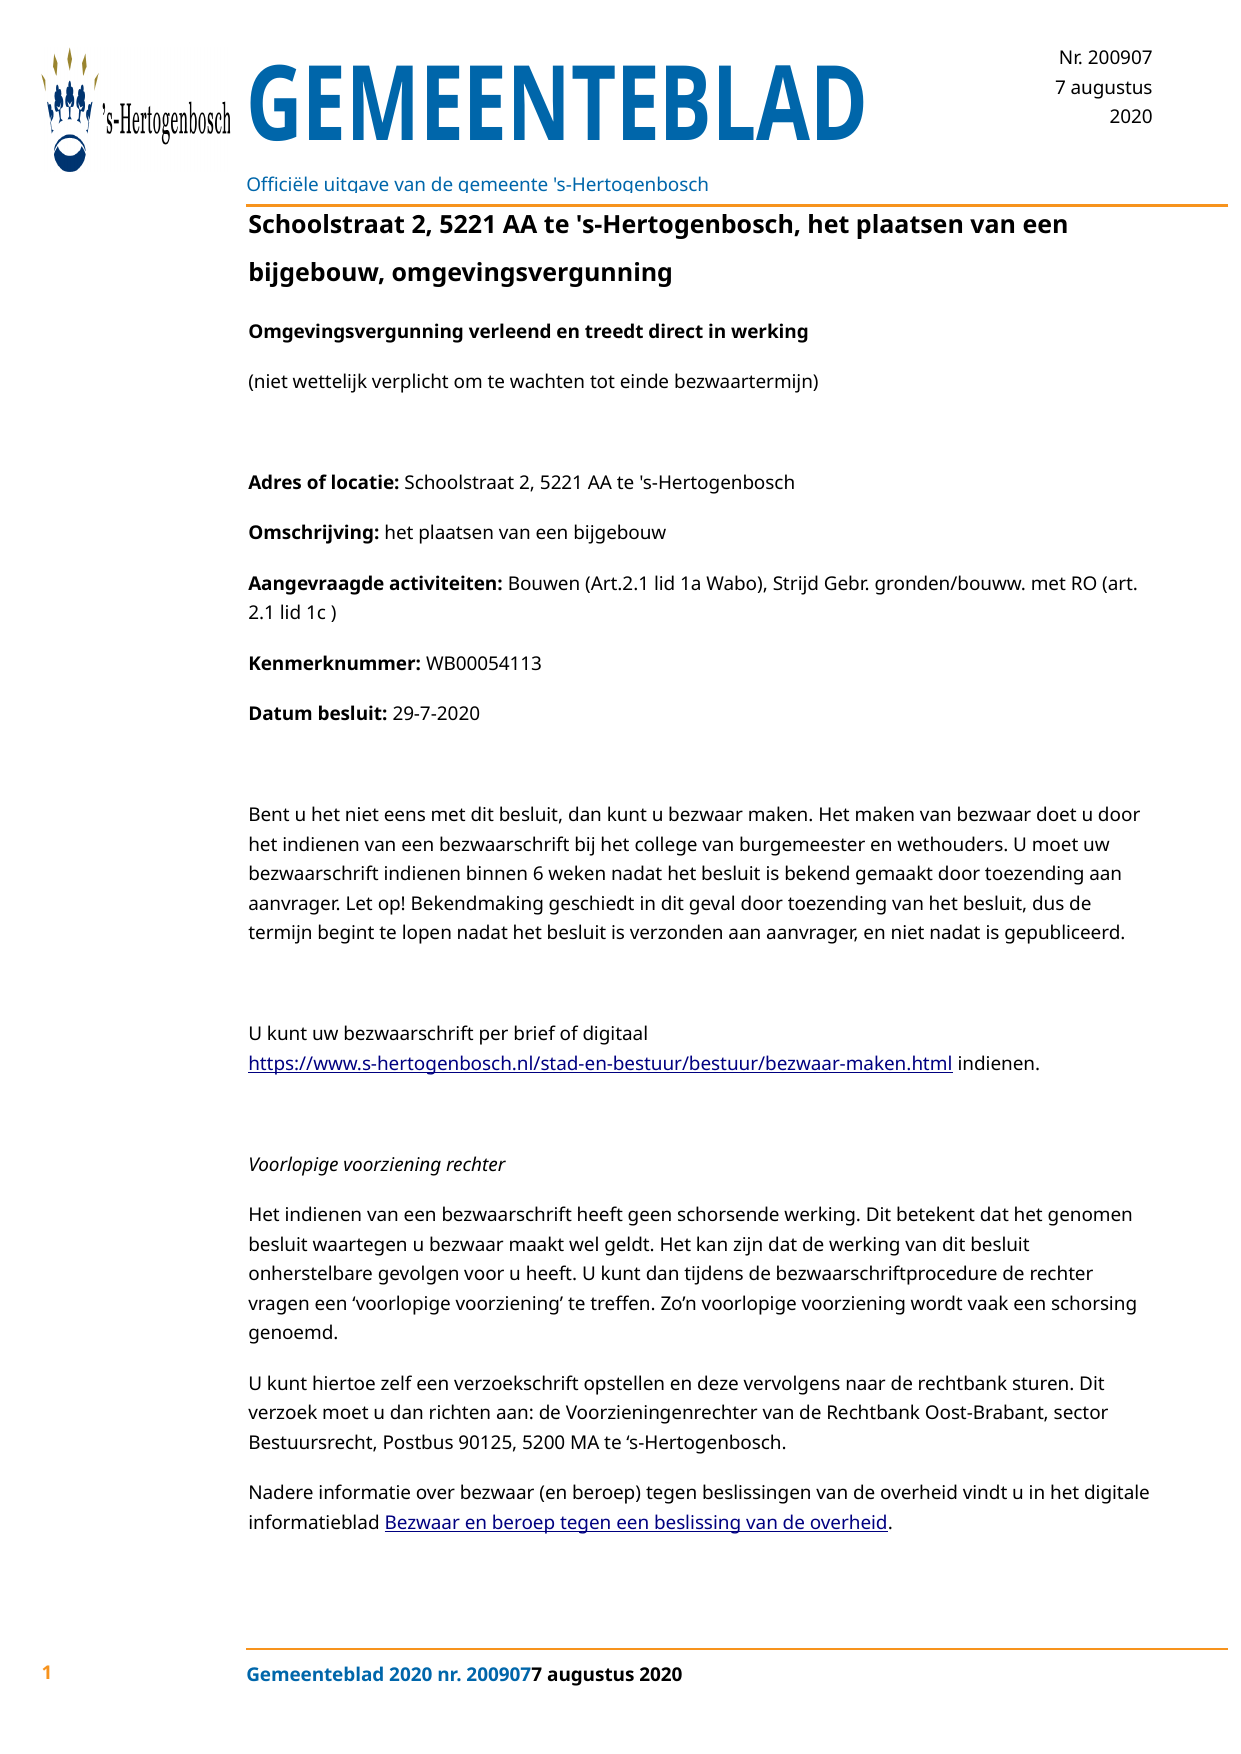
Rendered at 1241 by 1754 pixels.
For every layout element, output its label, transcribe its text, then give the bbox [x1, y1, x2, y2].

text Bent u het niet eens met dit besluit, dan kunt u bezwaar maken. Het maken van bezwaar doet u door het indienen van een bezwaarschrift bij het college van burgemeester en wethouders. U moet uw bezwaarschrift indienen binnen 6 weken nadat het besluit is bekend gemaakt door toezending aan aanvrager. Let op! Bekendmaking geschiedt in dit geval door toezending van het besluit, dus de termijn begint te lopen nadat het besluit is verzonden aan aanvrager, en niet nadat is gepubliceerd. [248, 801, 1152, 945]
text Kenmerknummer: WB00054113 [248, 650, 1152, 676]
text Aangevraagde activiteiten: Bouwen (Art.2.1 lid 1a Wabo), Strijd Gebr. gronden/bouww. met RO (art. 2.1 lid 1c ) [248, 570, 1152, 625]
text U kunt hiertoe zelf een verzoekschrift opstellen en deze vervolgens naar de rechtbank sturen. Dit verzoek moet u dan richten aan: de Voorzieningenrechter van de Rechtbank Oost-Brabant, sector Bestuursrecht, Postbus 90125, 5200 MA te ‘s-Hertogenbosch. [248, 1370, 1152, 1455]
text Omgevingsvergunning verleend en treedt direct in werking [248, 318, 1152, 344]
text U kunt uw bezwaarschrift per brief of digitaal https://www.s-hertogenbosch.nl/stad-en-bestuur/bestuur/bezwaar-maken.html indienen. [248, 1020, 1152, 1076]
picture [41, 47, 231, 172]
text Voorlopige voorziening rechter [248, 1151, 1152, 1177]
text (niet wettelijk verplicht om te wachten tot einde bezwaartermijn) [248, 368, 1152, 394]
text Nadere informatie over bezwaar (en beroep) tegen beslissingen van de overheid vindt u in het digitale informatieblad Bezwaar en beroep tegen een beslissing van de overheid. [248, 1479, 1152, 1535]
text Adres of locatie: Schoolstraat 2, 5221 AA te 's-Hertogenbosch [248, 469, 1152, 495]
text Het indienen van een bezwaarschrift heeft geen schorsende werking. Dit betekent dat het genomen besluit waartegen u bezwaar maakt wel geldt. Het kan zijn dat de werking van dit besluit onherstelbare gevolgen voor u heeft. U kunt dan tijdens de bezwaarschriftprocedure de rechter vragen een ‘voorlopige voorziening’ te treffen. Zo’n voorlopige voorziening wordt vaak een schorsing genoemd. [248, 1201, 1152, 1345]
text Omschrijving: het plaatsen van een bijgebouw [248, 519, 1152, 545]
text Schoolstraat 2, 5221 AA te 's-Hertogenbosch, het plaatsen van een bijgebouw, omgevingsvergunning [248, 207, 1152, 288]
text Datum besluit: 29-7-2020 [248, 700, 1152, 726]
